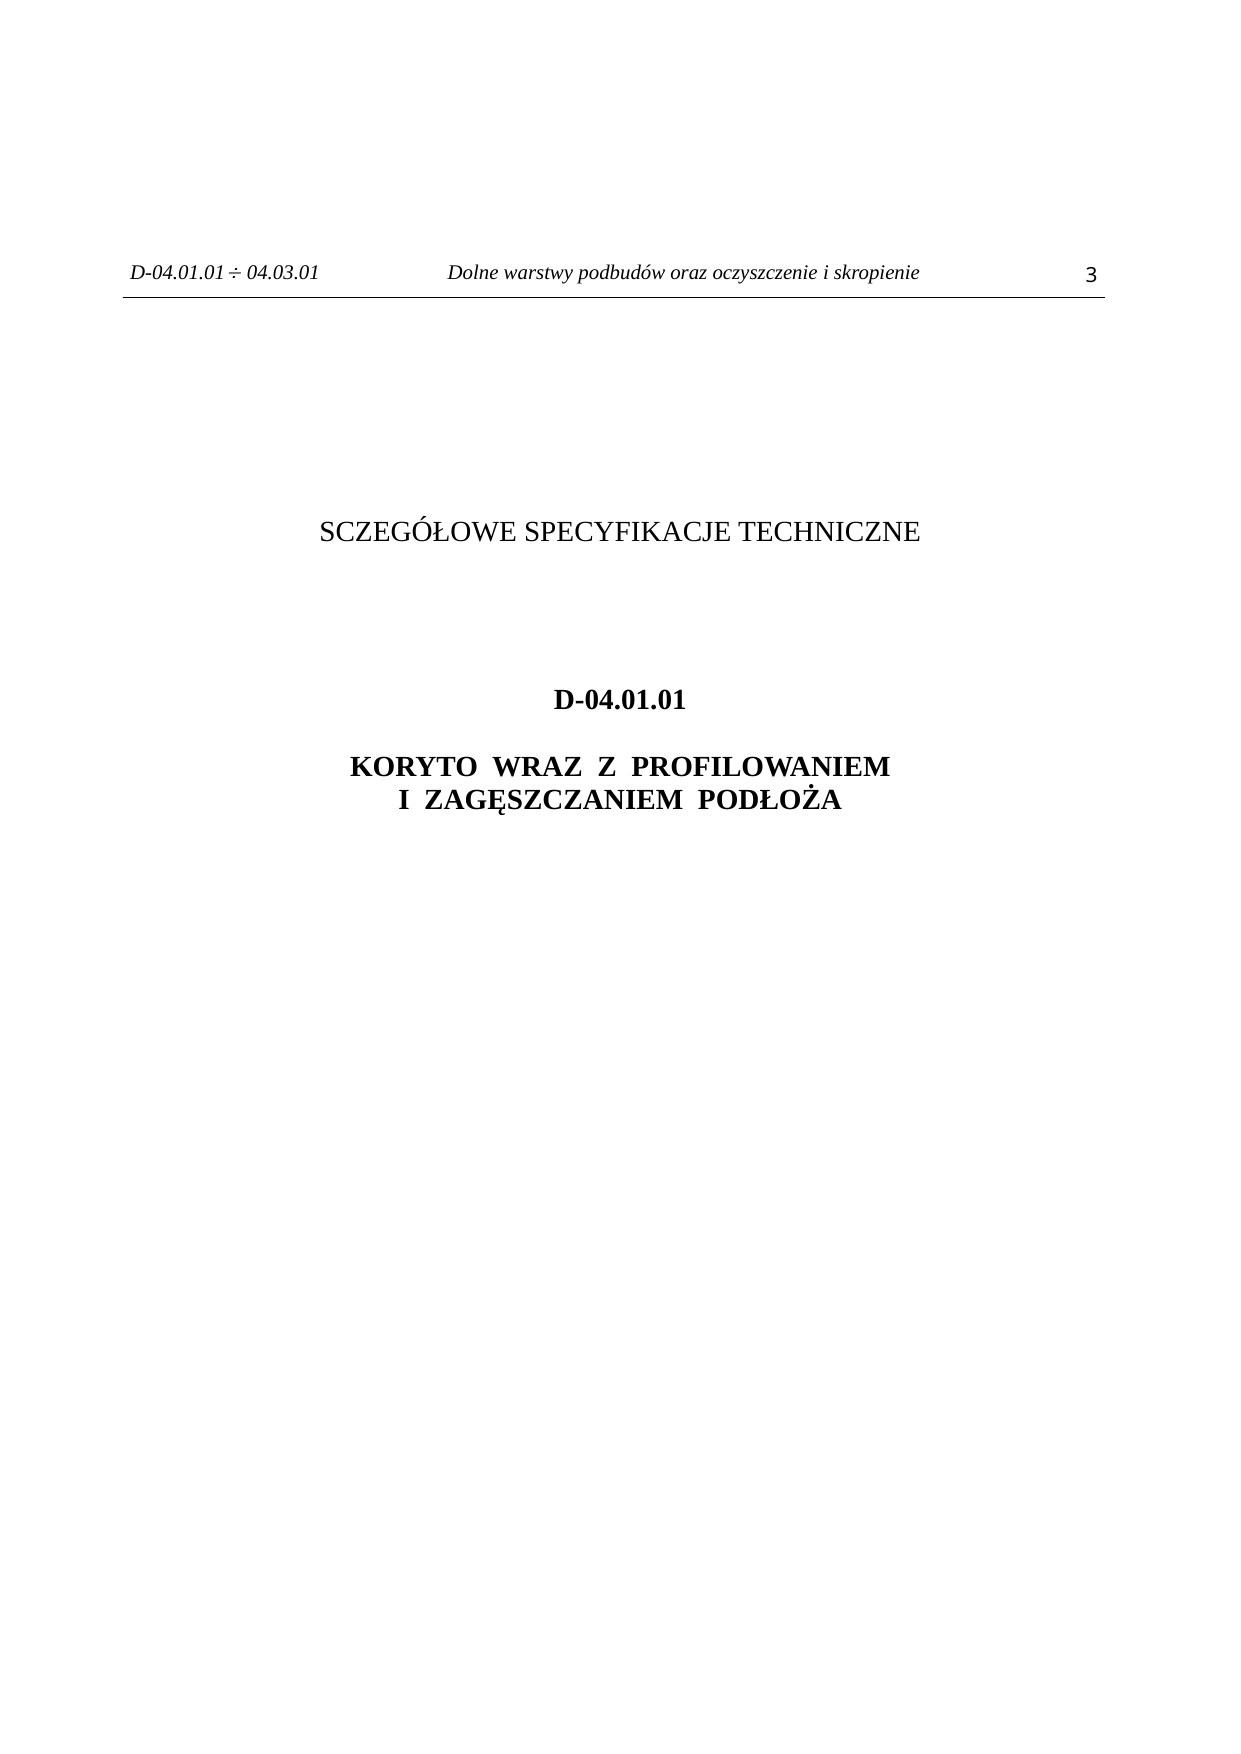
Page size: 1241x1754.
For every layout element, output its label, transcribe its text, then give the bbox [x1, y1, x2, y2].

text D-04.01.01 [130, 682, 1110, 715]
text SCZEGÓŁOWE SPECYFIKACJE TECHNICZNE [130, 514, 1110, 548]
text I ZAGĘSZCZANIEM PODŁOŻA [130, 782, 1110, 816]
text KORYTO WRAZ Z PROFILOWANIEM [130, 749, 1110, 782]
